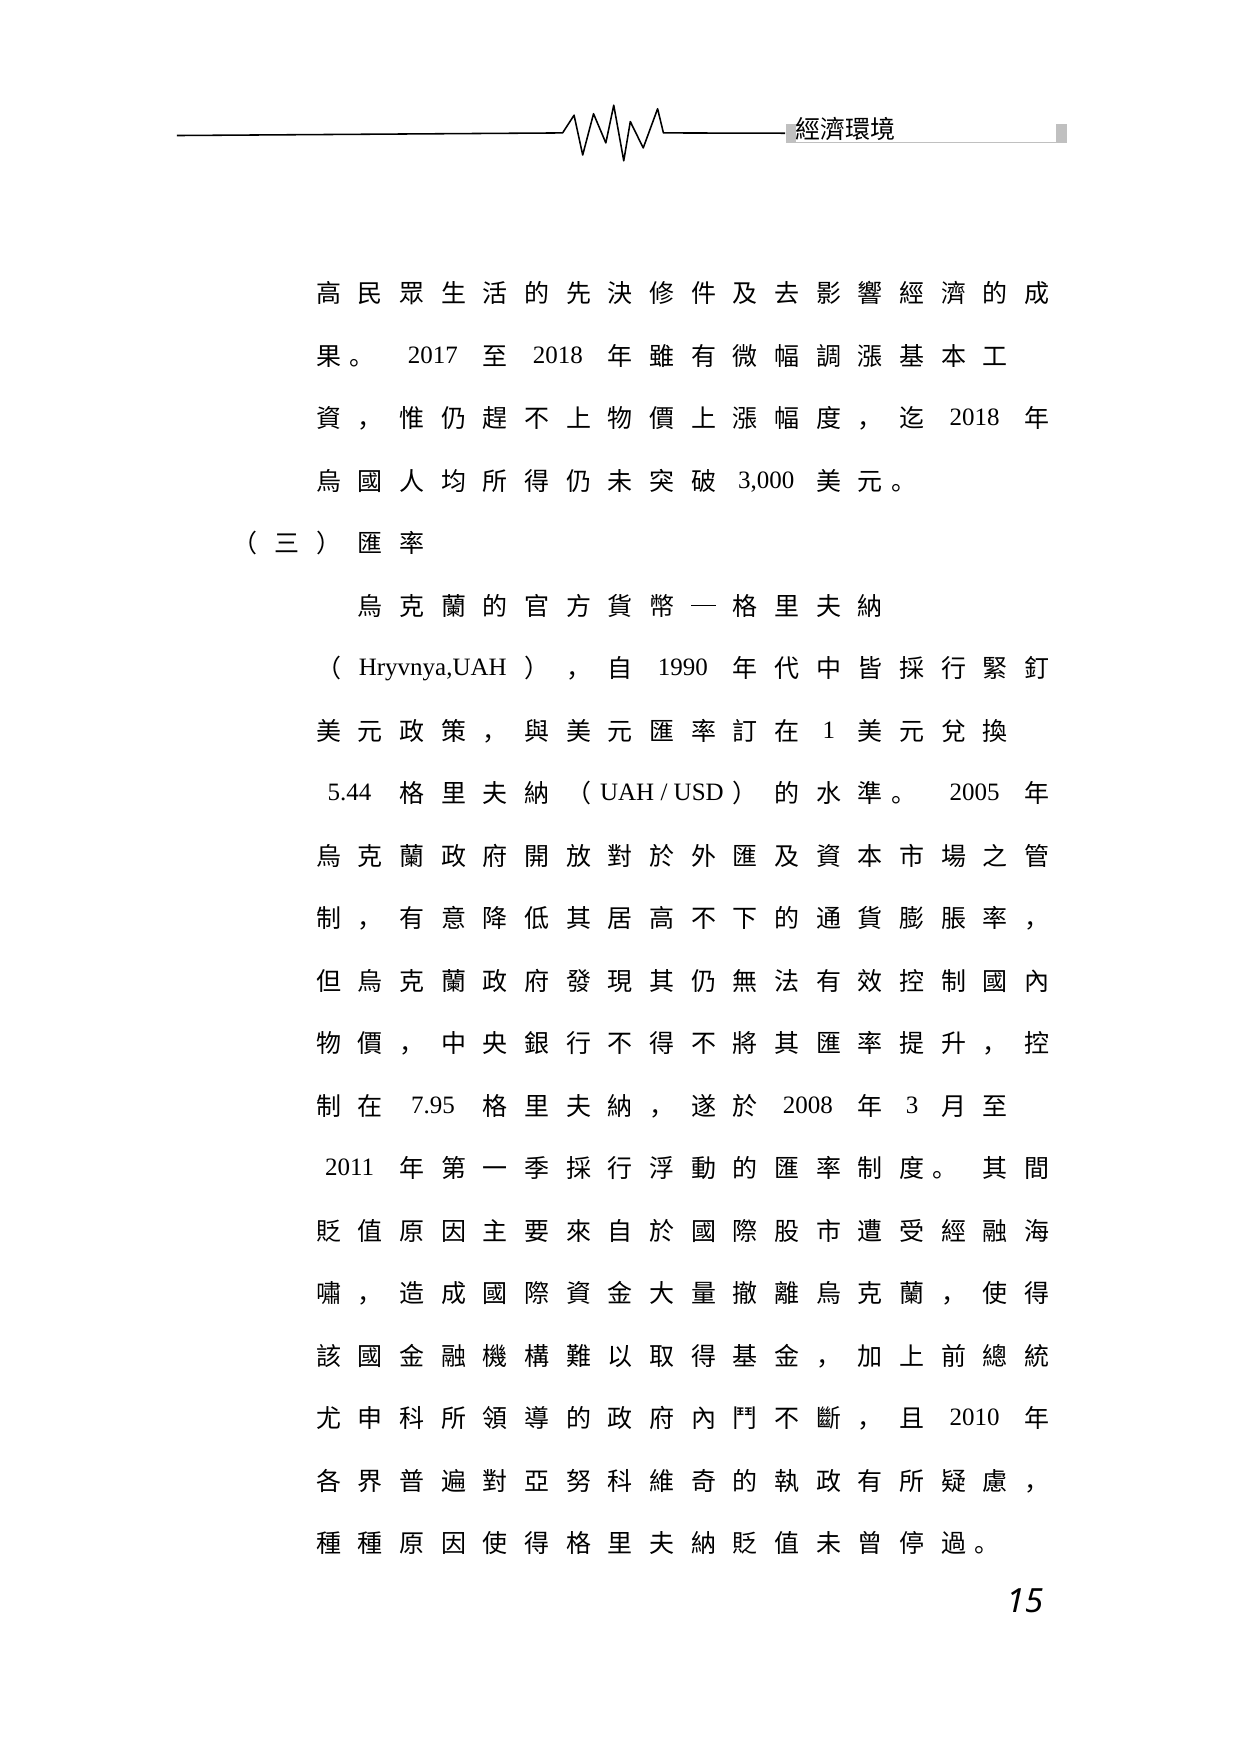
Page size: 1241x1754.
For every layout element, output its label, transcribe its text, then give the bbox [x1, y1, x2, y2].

text 高民眾生活的先決修件及去影響經濟的成果。2017至2018年雖有微幅調漲基本工資，惟仍趕不上物價上漲幅度，迄2018年烏國人均所得仍未突破3,000美元。 [281, 250, 1058, 500]
text 烏克蘭的官方貨幣─格里夫納（Hryvnya,UAH），自1990年代中皆採行緊釘美元政策，與美元匯率訂在1美元兌換5.44格里夫納（UAH / USD）的水準。2005年烏克蘭政府開放對於外匯及資本市場之管制，有意降低其居高不下的通貨膨脹率，但烏克蘭政府發現其仍無法有效控制國內物價，中央銀行不得不將其匯率提升，控制在7.95格里夫納，遂於2008年3月至2011年第一季採行浮動的匯率制度。其間貶值原因主要來自於國際股市遭受經融海嘯，造成國際資金大量撤離烏克蘭，使得該國金融機構難以取得基金，加上前總統尤申科所領導的政府內鬥不斷，且2010年各界普遍對亞努科維奇的執政有所疑慮，種種原因使得格里夫納貶值未曾停過。 [281, 563, 1058, 1563]
text （三）匯率 [207, 500, 1058, 563]
